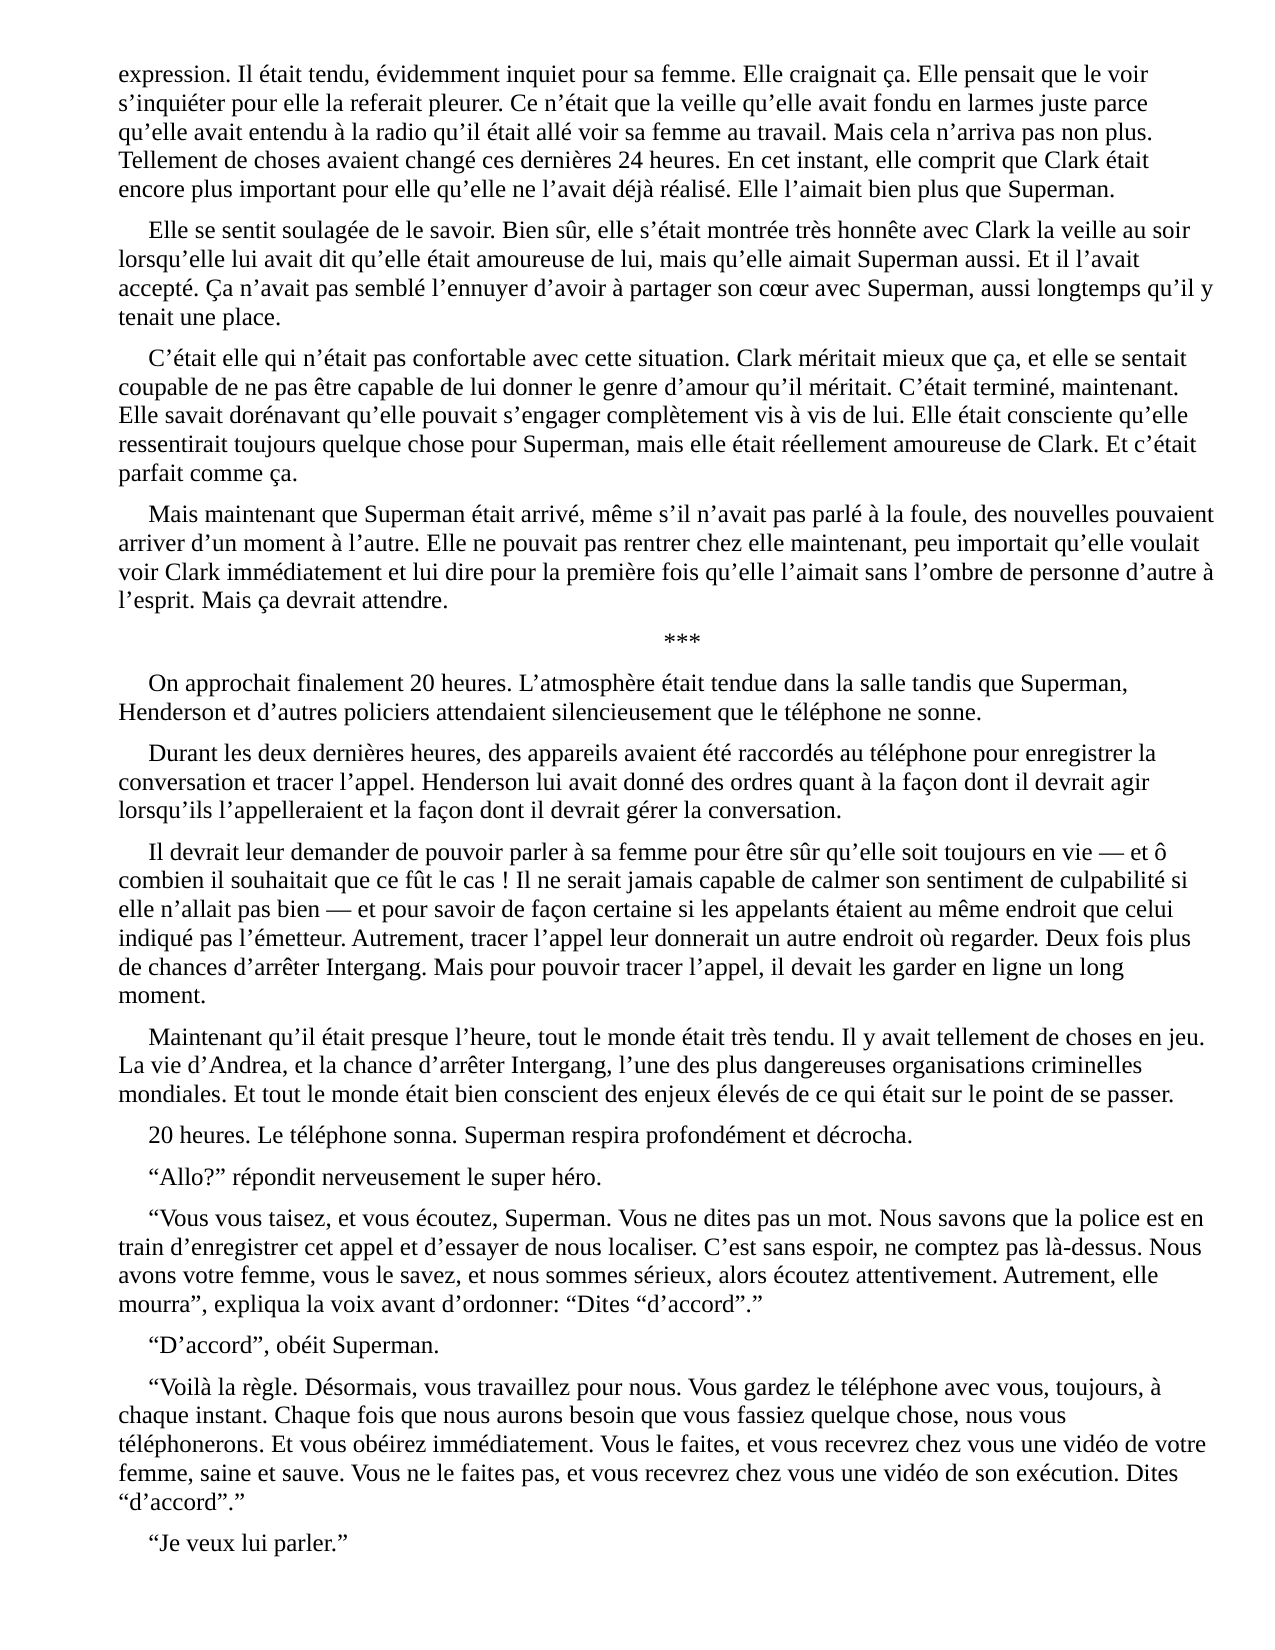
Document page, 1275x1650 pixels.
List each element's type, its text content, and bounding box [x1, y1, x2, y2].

text Mais maintenant que Superman était arrivé, même s’il n’avait pas parlé à la foule, des nouvelles pouvaient arriver d’un moment à l’autre. Elle ne pouvait pas rentrer chez elle maintenant, peu importait qu’elle voulait voir Clark immédiatement et lui dire pour la première fois qu’elle l’aimait sans l’ombre de personne d’autre à l’esprit. Mais ça devrait attendre. [118, 499, 1216, 614]
text expression. Il était tendu, évidemment inquiet pour sa femme. Elle craignait ça. Elle pensait que le voir s’inquiéter pour elle la referait pleurer. Ce n’était que la veille qu’elle avait fondu en larmes juste parce qu’elle avait entendu à la radio qu’il était allé voir sa femme au travail. Mais cela n’arriva pas non plus. Tellement de choses avaient changé ces dernières 24 heures. En cet instant, elle comprit que Clark était encore plus important pour elle qu’elle ne l’avait déjà réalisé. Elle l’aimait bien plus que Superman. [118, 59, 1216, 203]
text On approchait finalement 20 heures. L’atmosphère était tendue dans la salle tandis que Superman, Henderson et d’autres policiers attendaient silencieusement que le téléphone ne sonne. [118, 668, 1216, 725]
text “D’accord”, obéit Superman. [118, 1330, 1216, 1359]
text “Je veux lui parler.” [118, 1528, 1216, 1557]
text C’était elle qui n’était pas confortable avec cette situation. Clark méritait mieux que ça, et elle se sentait coupable de ne pas être capable de lui donner le genre d’amour qu’il méritait. C’était terminé, maintenant. Elle savait dorénavant qu’elle pouvait s’engager complètement vis à vis de lui. Elle était consciente qu’elle ressentirait toujours quelque chose pour Superman, mais elle était réellement amoureuse de Clark. Et c’était parfait comme ça. [118, 343, 1216, 487]
text Il devrait leur demander de pouvoir parler à sa femme pour être sûr qu’elle soit toujours en vie — et ô combien il souhaitait que ce fût le cas ! Il ne serait jamais capable de calmer son sentiment de culpabilité si elle n’allait pas bien — et pour savoir de façon certaine si les appelants étaient au même endroit que celui indiqué pas l’émetteur. Autrement, tracer l’appel leur donnerait un autre endroit où regarder. Deux fois plus de chances d’arrêter Intergang. Mais pour pouvoir tracer l’appel, il devait les garder en ligne un long moment. [118, 837, 1216, 1009]
text “Vous vous taisez, et vous écoutez, Superman. Vous ne dites pas un mot. Nous savons que la police est en train d’enregistrer cet appel et d’essayer de nous localiser. C’est sans espoir, ne comptez pas là-dessus. Nous avons votre femme, vous le savez, et nous sommes sérieux, alors écoutez attentivement. Autrement, elle mourra”, expliqua la voix avant d’ordonner: “Dites “d’accord”.” [118, 1203, 1216, 1318]
text Maintenant qu’il était presque l’heure, tout le monde était très tendu. Il y avait tellement de choses en jeu. La vie d’Andrea, et la chance d’arrêter Intergang, l’une des plus dangereuses organisations criminelles mondiales. Et tout le monde était bien conscient des enjeux élevés de ce qui était sur le point de se passer. [118, 1022, 1216, 1108]
text “Allo?” répondit nerveusement le super héro. [118, 1162, 1216, 1190]
text *** [118, 627, 1216, 655]
text Durant les deux dernières heures, des appareils avaient été raccordés au téléphone pour enregistrer la conversation et tracer l’appel. Henderson lui avait donné des ordres quant à la façon dont il devrait agir lorsqu’ils l’appelleraient et la façon dont il devrait gérer la conversation. [118, 738, 1216, 824]
text “Voilà la règle. Désormais, vous travaillez pour nous. Vous gardez le téléphone avec vous, toujours, à chaque instant. Chaque fois que nous aurons besoin que vous fassiez quelque chose, nous vous téléphonerons. Et vous obéirez immédiatement. Vous le faites, et vous recevrez chez vous une vidéo de votre femme, saine et sauve. Vous ne le faites pas, et vous recevrez chez vous une vidéo de son exécution. Dites “d’accord”.” [118, 1372, 1216, 1515]
text Elle se sentit soulagée de le savoir. Bien sûr, elle s’était montrée très honnête avec Clark la veille au soir lorsqu’elle lui avait dit qu’elle était amoureuse de lui, mais qu’elle aimait Superman aussi. Et il l’avait accepté. Ça n’avait pas semblé l’ennuyer d’avoir à partager son cœur avec Superman, aussi longtemps qu’il y tenait une place. [118, 215, 1216, 330]
text 20 heures. Le téléphone sonna. Superman respira profondément et décrocha. [118, 1120, 1216, 1149]
